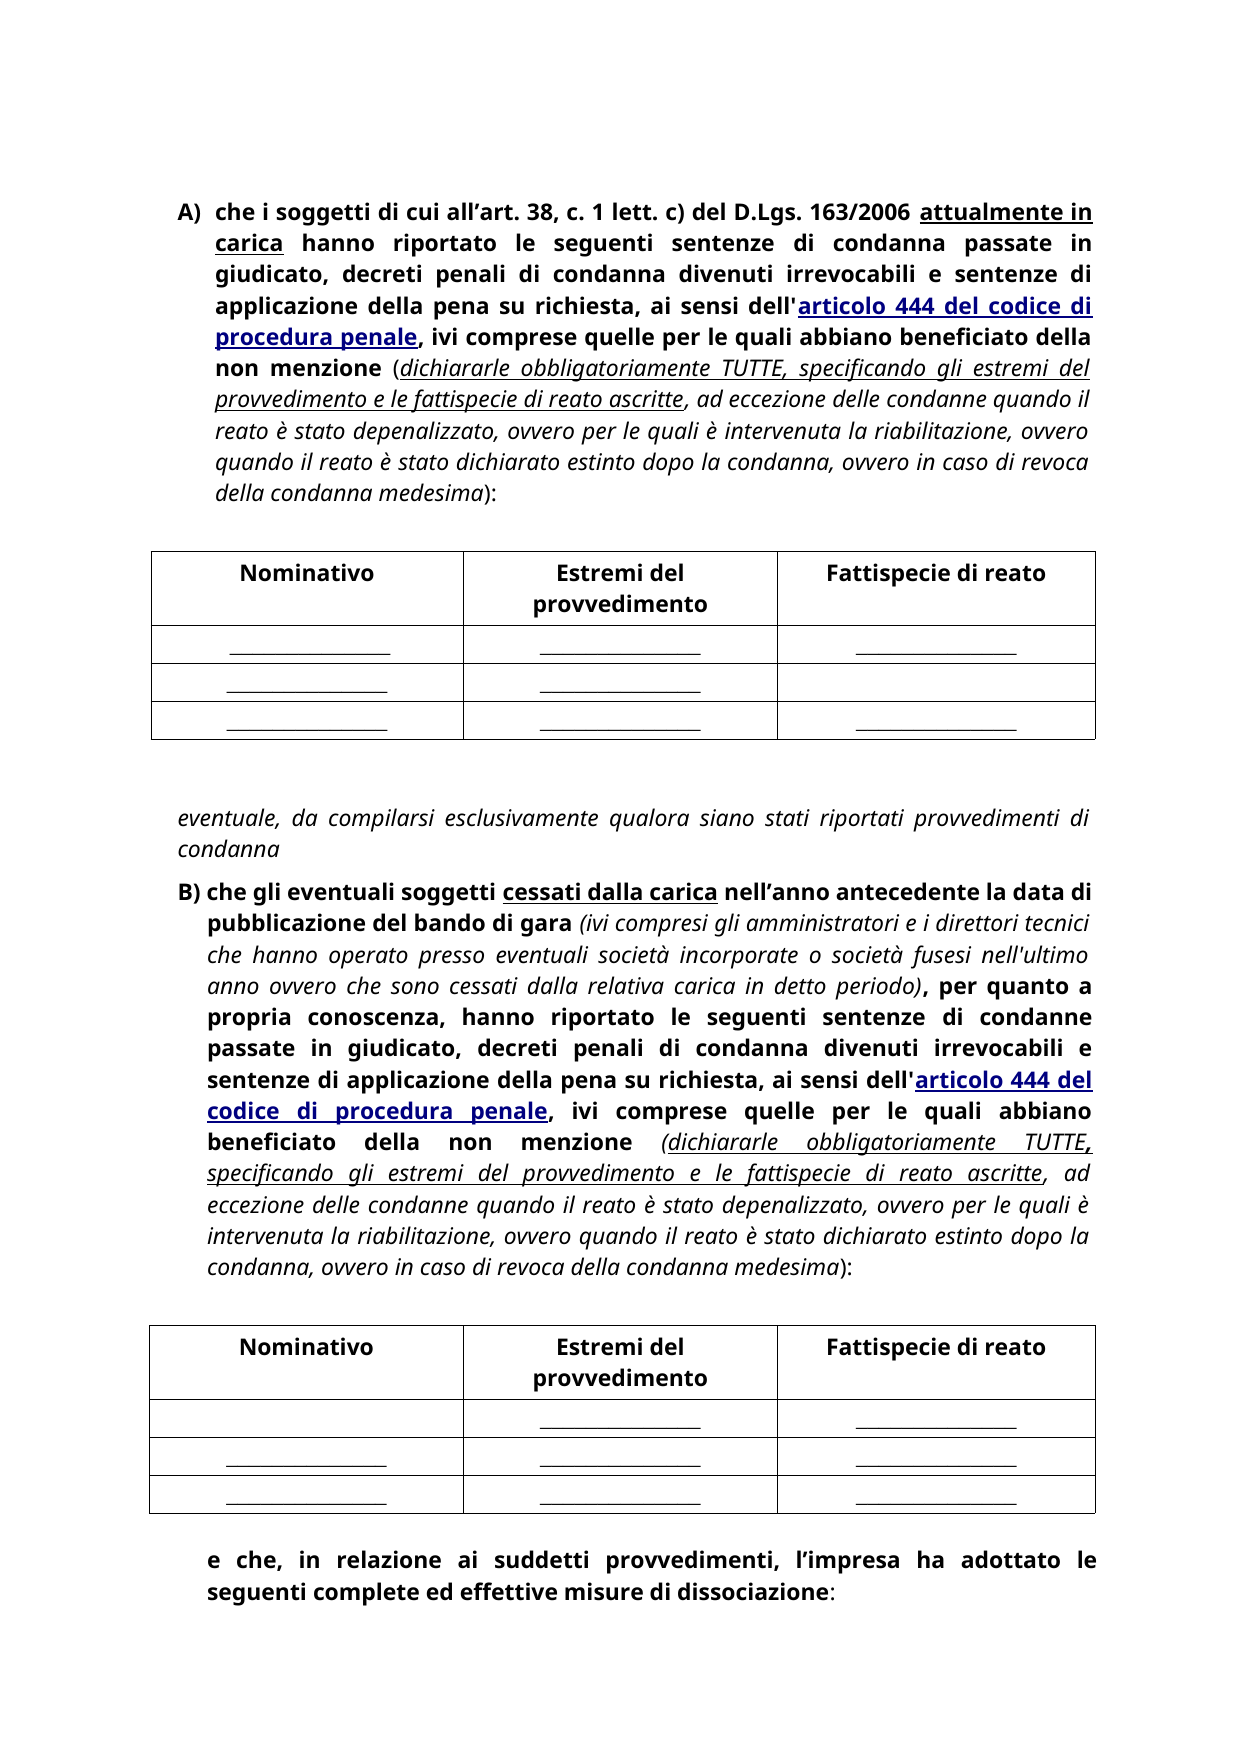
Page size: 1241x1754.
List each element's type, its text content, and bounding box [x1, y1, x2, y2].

table_cell ______________ [464, 1400, 777, 1437]
table_header Fattispecie di reato [778, 552, 1095, 625]
table_cell ______________ [778, 1400, 1095, 1437]
table_header Fattispecie di reato [778, 1326, 1095, 1399]
table_cell ______________ [464, 664, 777, 701]
text B) che gli eventuali soggetti cessati dalla carica nell’anno antecedente la data di pubblicazione del bando di gara (ivi compresi gli amministratori e i direttori tecnici che hanno operato presso eventuali società incorporate o società fusesi nell'ultimo anno ovvero che sono cessati dalla relativa carica in detto periodo), per quanto a propria conoscenza, hanno riportato le seguenti sentenze di condanne passate in giudicato, decreti penali di condanna divenuti irrevocabili e sentenze di applicazione della pena su richiesta, ai sensi dell'articolo 444 del codice di procedura penale, ivi comprese quelle per le quali abbiano beneficiato della non menzione (dichiararle obbligatoriamente TUTTE, specificando gli estremi del provvedimento e le fattispecie di reato ascritte, ad eccezione delle condanne quando il reato è stato depenalizzato, ovvero per le quali è intervenuta la riabilitazione, ovvero quando il reato è stato dichiarato estinto dopo la condanna, ovvero in caso di revoca della condanna medesima): [177, 876, 1092, 1282]
table_cell ______________ [464, 1438, 777, 1475]
text e che, in relazione ai suddetti provvedimenti, l’impresa ha adottato le seguenti complete ed effettive misure di dissociazione: [207, 1544, 1098, 1607]
table_header Nominativo [150, 1326, 463, 1399]
table_cell ______________ [152, 702, 463, 739]
table_cell ______________ [150, 1476, 463, 1513]
table_cell ______________ [464, 626, 777, 663]
table_cell ______________ [150, 1438, 463, 1475]
list che i soggetti di cui all’art. 38, c. 1 lett. c) del D.Lgs. 163/2006 attualmente in carica hanno riportato le seguenti sentenze di condanna passate in giudicato, decreti penali di condanna divenuti irrevocabili e sentenze di applicazione della pena su richiesta, ai sensi dell'articolo 444 del codice di procedura penale, ivi comprese quelle per le quali abbiano beneficiato della non menzione (dichiararle obbligatoriamente TUTTE, specificando gli estremi del provvedimento e le fattispecie di reato ascritte, ad eccezione delle condanne quando il reato è stato depenalizzato, ovvero per le quali è intervenuta la riabilitazione, ovvero quando il reato è stato dichiarato estinto dopo la condanna, ovvero in caso di revoca della condanna medesima): [177, 196, 1092, 508]
table_header Nominativo [152, 552, 463, 625]
table_cell ______________ [464, 1476, 777, 1513]
table_cell ______________ [778, 1438, 1095, 1475]
table_cell [778, 664, 1095, 701]
table_cell ______________ [778, 1476, 1095, 1513]
table_cell [150, 1400, 463, 1437]
table_cell ______________ [778, 702, 1095, 739]
table_header Estremi del provvedimento [464, 552, 777, 625]
table_cell ______________ [152, 664, 463, 701]
text eventuale, da compilarsi esclusivamente qualora siano stati riportati provvedimenti di condanna [177, 802, 1092, 864]
table_cell ______________ [152, 626, 463, 663]
table_cell ______________ [778, 626, 1095, 663]
table_header Estremi del provvedimento [464, 1326, 777, 1399]
table_cell ______________ [464, 702, 777, 739]
